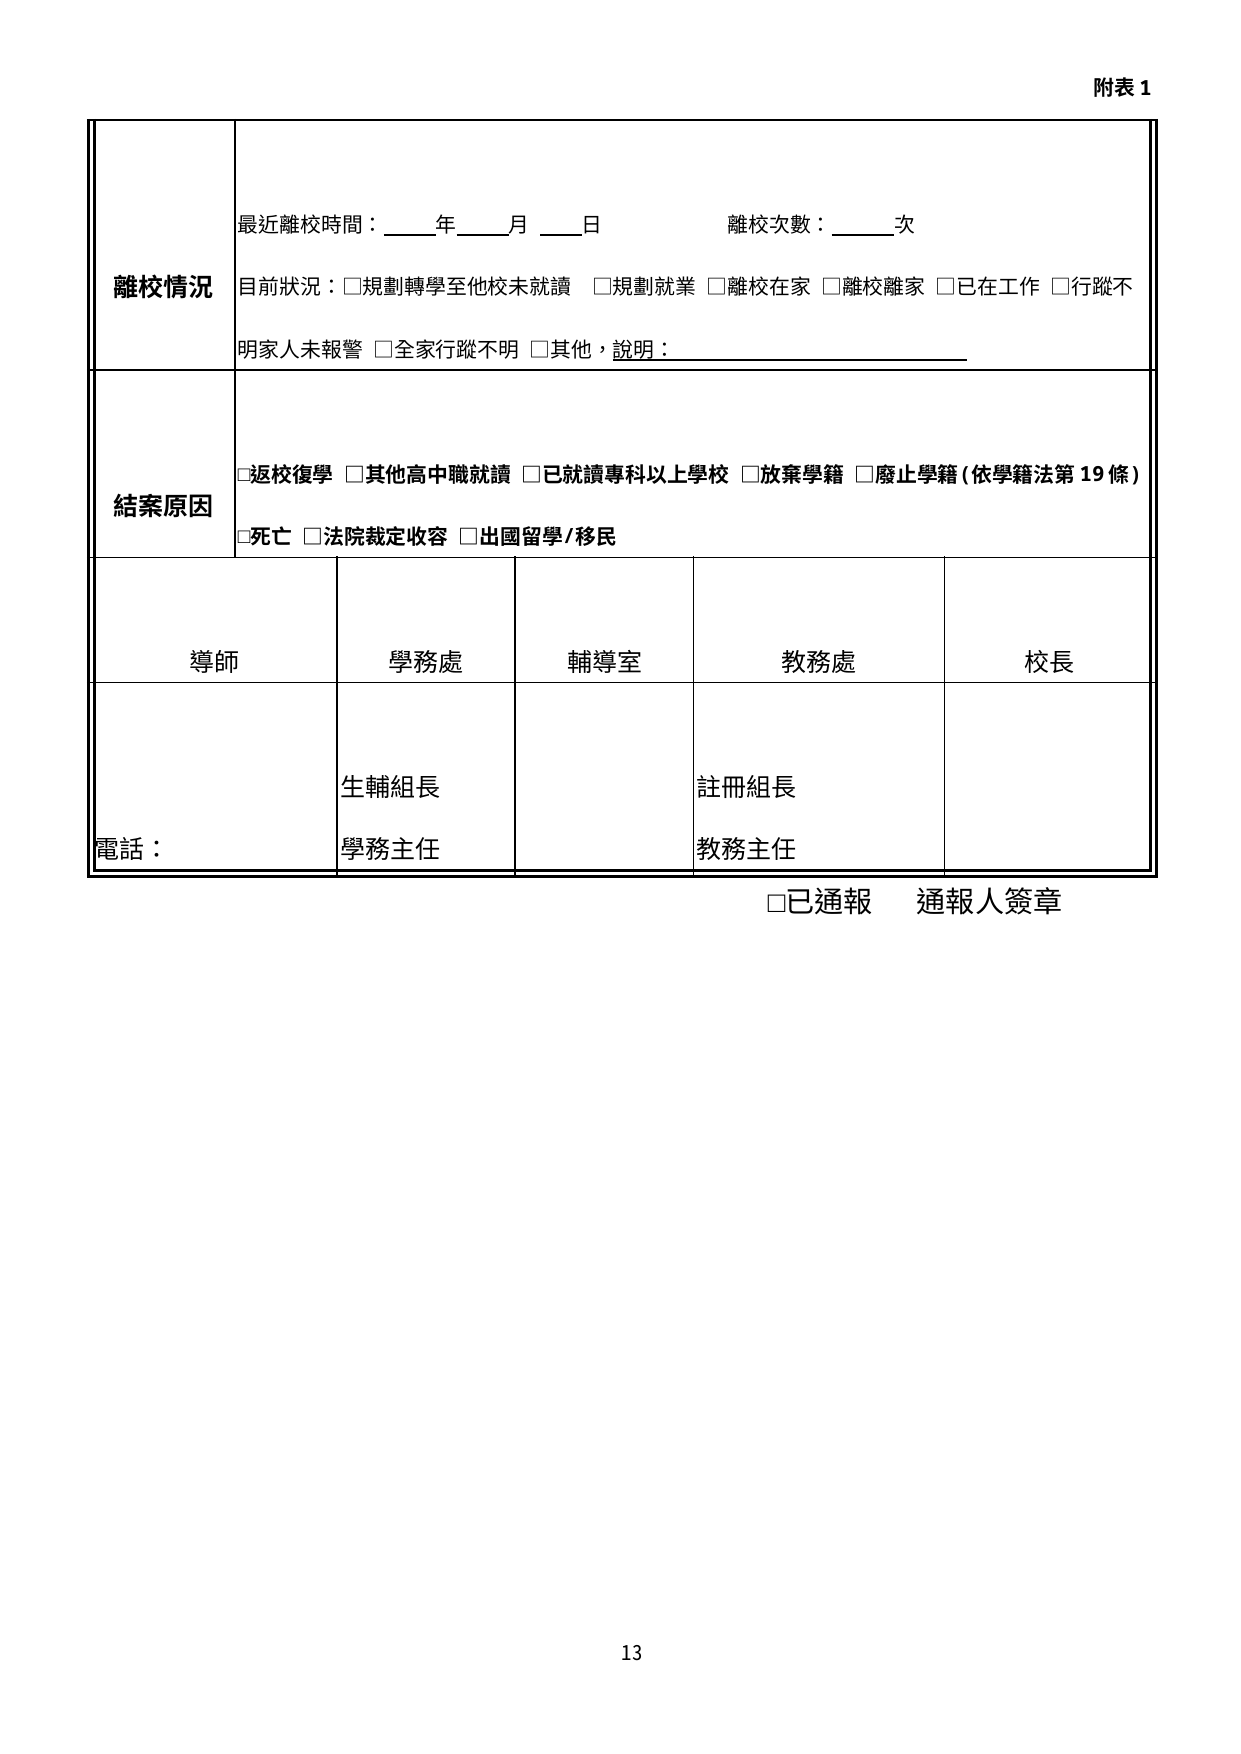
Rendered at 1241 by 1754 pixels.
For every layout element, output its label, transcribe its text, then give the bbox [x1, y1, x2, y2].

table_cell [516, 683, 693, 869]
table_cell 註冊組長 教務主任 [694, 683, 944, 869]
table_cell 生輔組長 學務主任 [338, 683, 514, 869]
table_cell 輔導室 [516, 558, 693, 681]
table_cell 電話： [96, 683, 336, 869]
table_cell 導師 [96, 558, 336, 681]
table_cell 最近離校時間： 年 月 日 離校次數： 次 目前狀況：□規劃轉學至他校未就讀 □規劃就業 □離校在家 □離校離家 □已在工作 □行蹤不明家人未報警 □全家行蹤不明 □其他，說明： [236, 121, 1149, 369]
table_cell □返校復學 □其他高中職就讀 □已就讀專科以上學校 □放棄學籍 □廢止學籍(依學籍法第19條) □死亡 □法院裁定收容 □出國留學/移民 [236, 371, 1149, 556]
table_cell 學務處 [338, 558, 514, 681]
table_cell 離校情況 [96, 121, 234, 369]
table_cell [945, 683, 1149, 869]
table_cell 結案原因 [96, 371, 234, 556]
table_cell 教務處 [694, 558, 944, 681]
table_cell 校長 [945, 558, 1149, 681]
text □已通報 通報人簽章 [118, 878, 1152, 921]
